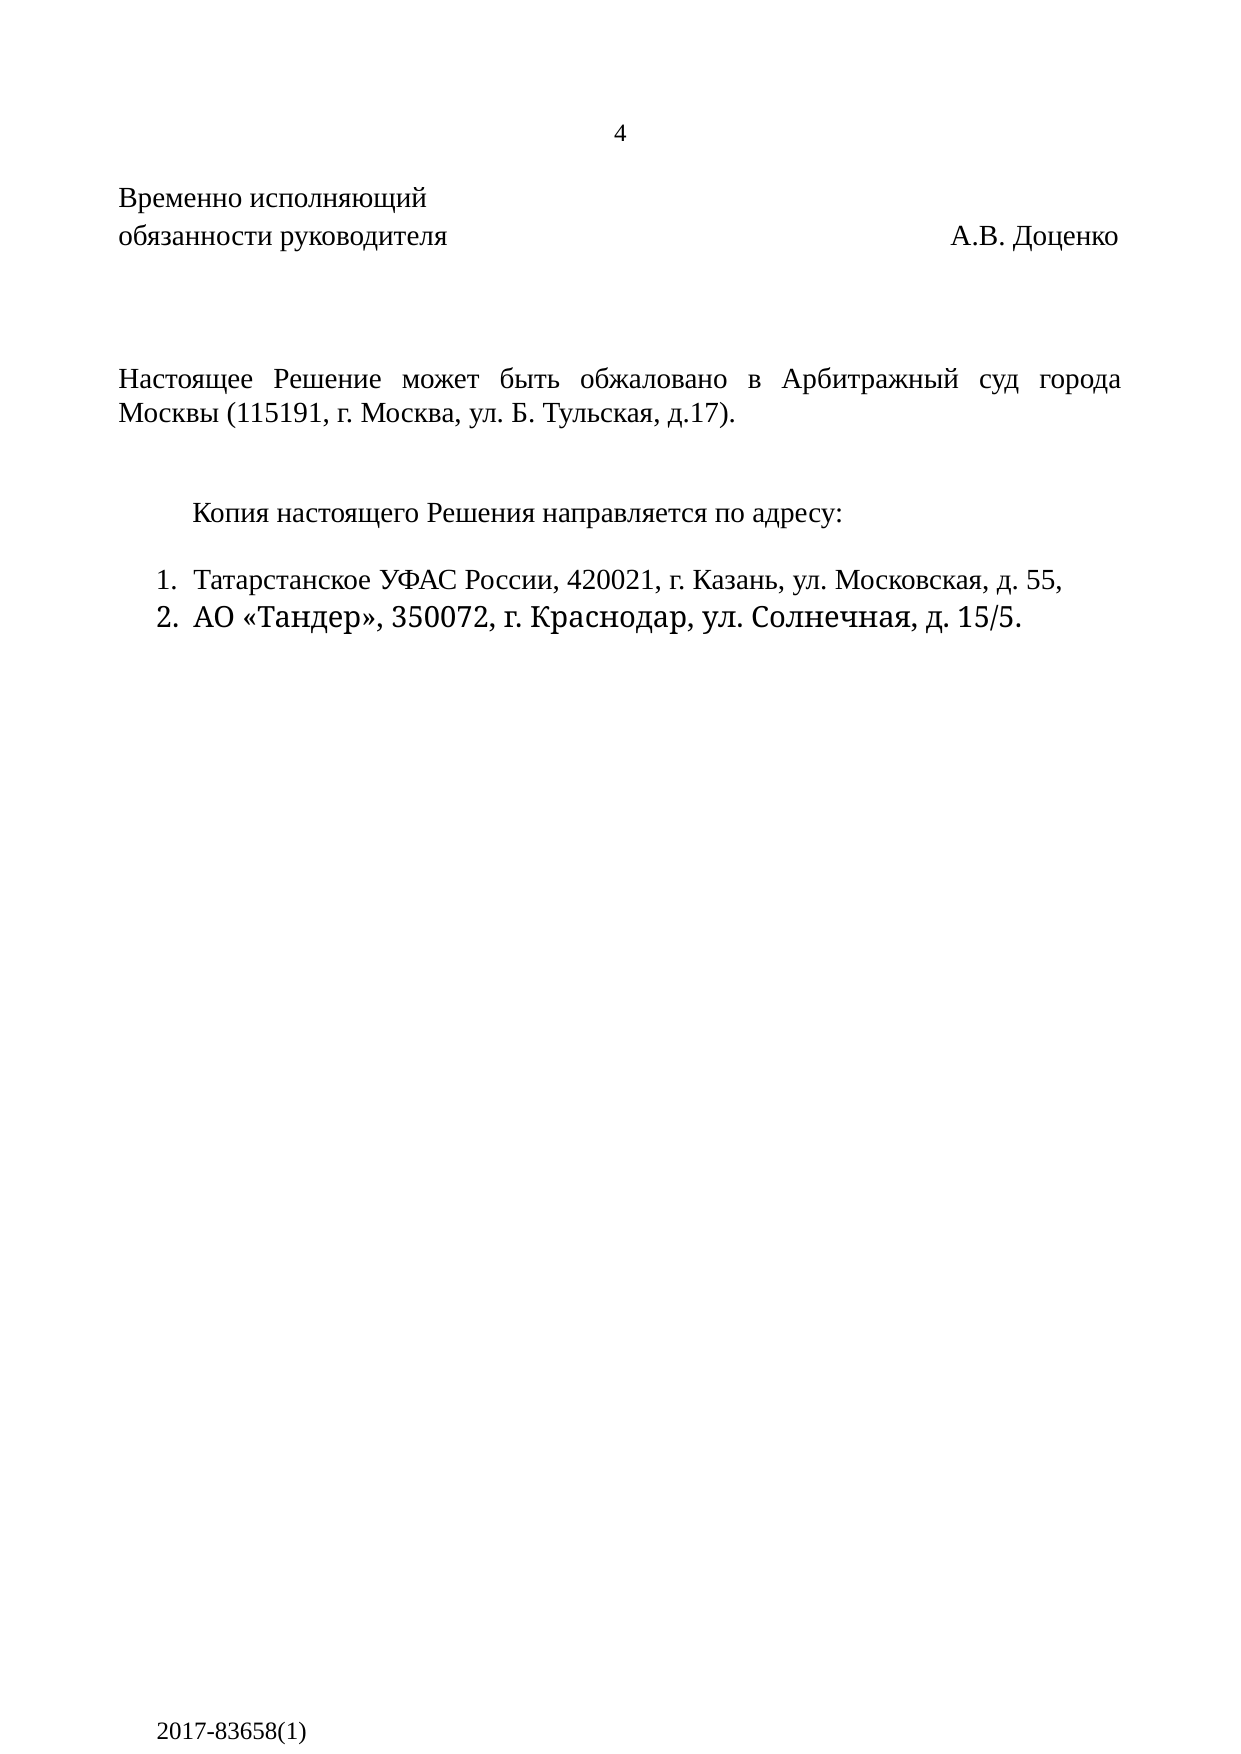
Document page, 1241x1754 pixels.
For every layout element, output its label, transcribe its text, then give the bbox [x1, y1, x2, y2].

text Копия настоящего Решения направляется по адресу: [118, 495, 1122, 529]
text обязанности руководителя А.В. Доценко [118, 214, 1122, 252]
text Настоящее Решение может быть обжаловано в Арбитражный суд города Москвы (115191, г. Москва, ул. Б. Тульская, д.17). [118, 361, 1122, 428]
text Временно исполняющий [118, 176, 1122, 214]
list Татарстанское УФАС России, 420021, г. Казань, ул. Московская, д. 55, [156, 562, 1122, 596]
list АО «Тандер», 350072, г. Краснодар, ул. Солнечная, д. 15/5. [156, 596, 1122, 636]
